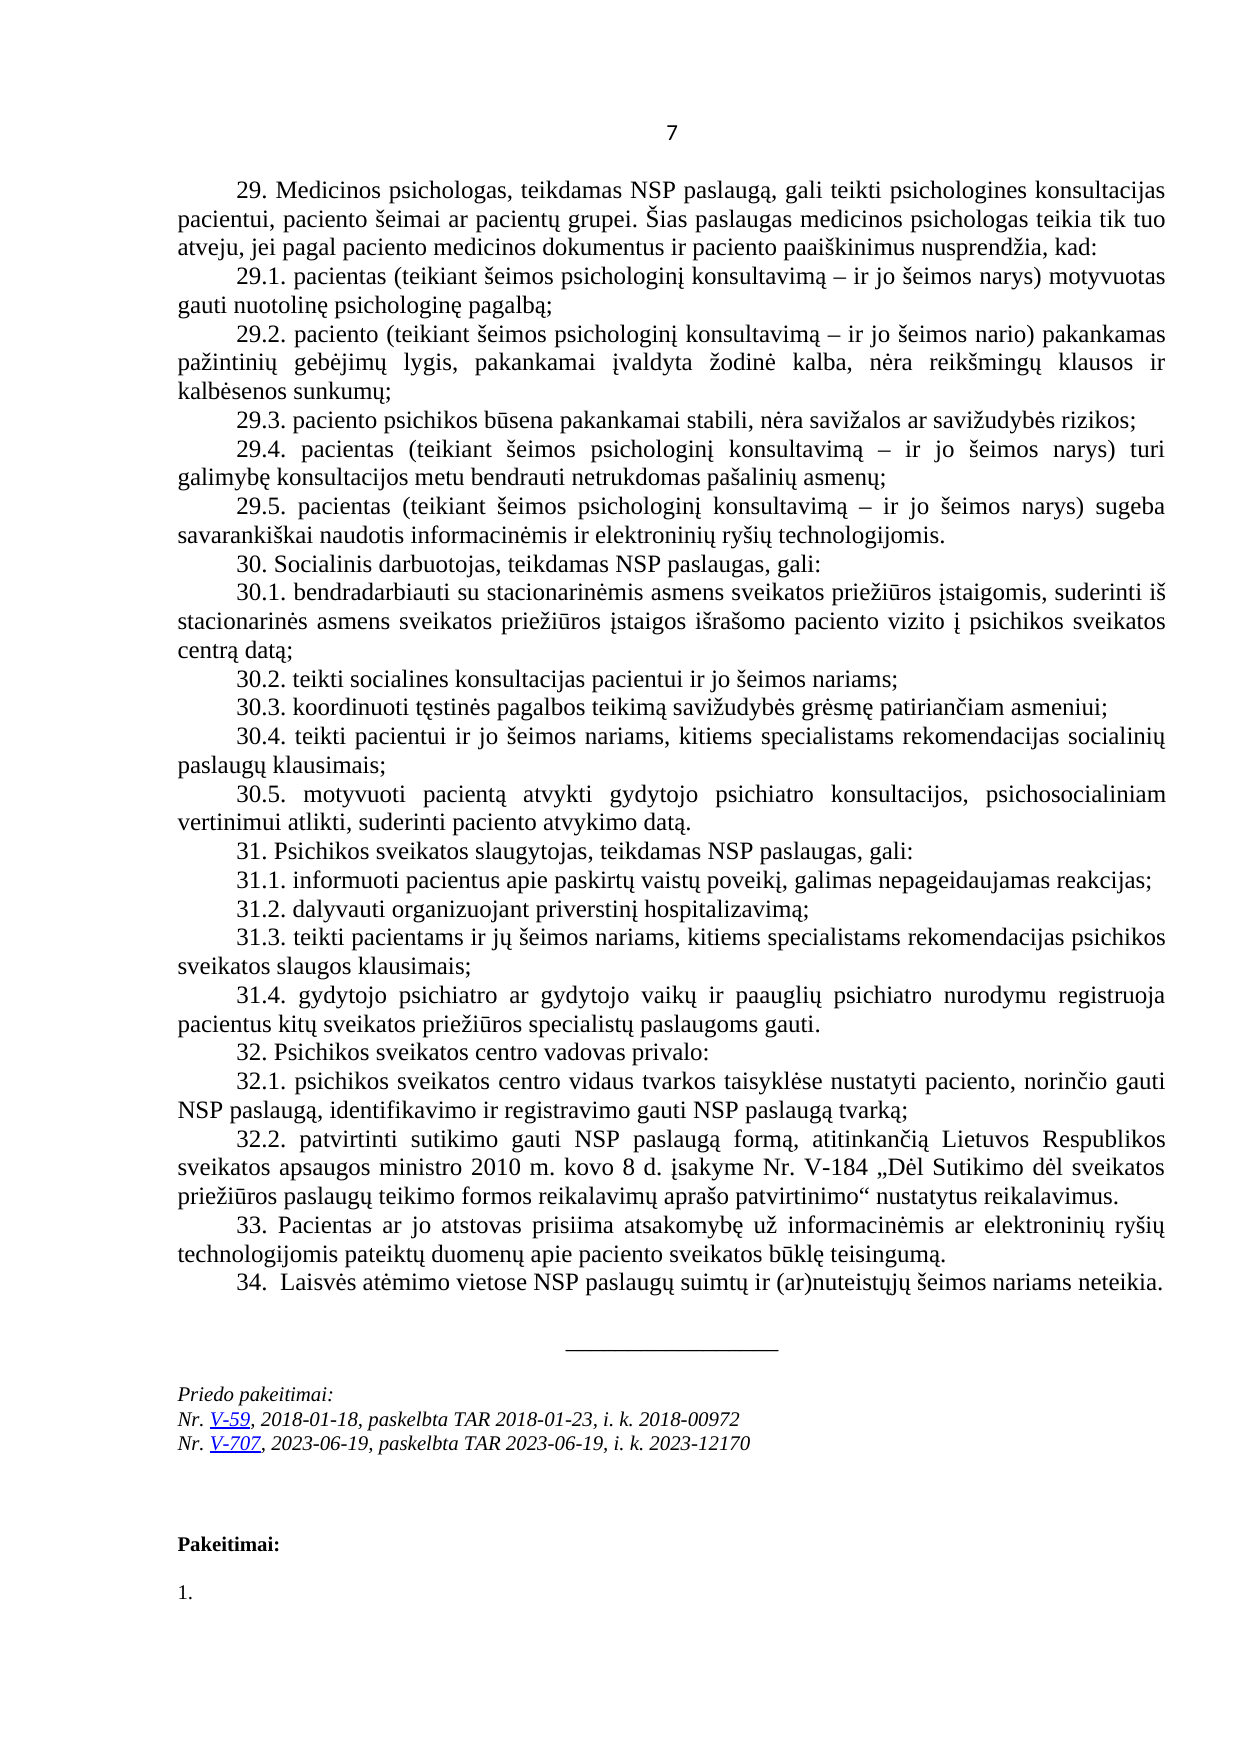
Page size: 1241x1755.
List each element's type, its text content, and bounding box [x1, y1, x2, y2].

text 30. Socialinis darbuotojas, teikdamas NSP paslaugas, gali: [177, 549, 1167, 577]
text 29. Medicinos psichologas, teikdamas NSP paslaugą, gali teikti psichologines konsultacijas pacientui, paciento šeimai ar pacientų grupei. Šias paslaugas medicinos psichologas teikia tik tuo atveju, jei pagal paciento medicinos dokumentus ir paciento paaiškinimus nusprendžia, kad: [177, 175, 1167, 261]
text Pakeitimai: [177, 1531, 1167, 1556]
text 29.1. pacientas (teikiant šeimos psichologinį konsultavimą – ir jo šeimos narys) motyvuotas gauti nuotolinę psichologinę pagalbą; [177, 261, 1167, 319]
text 29.3. paciento psichikos būsena pakankamai stabili, nėra savižalos ar savižudybės rizikos; [177, 405, 1167, 434]
text 30.3. koordinuoti tęstinės pagalbos teikimą savižudybės grėsmę patiriančiam asmeniui; [177, 692, 1167, 721]
text 32.2. patvirtinti sutikimo gauti NSP paslaugą formą, atitinkančią Lietuvos Respublikos sveikatos apsaugos ministro 2010 m. kovo 8 d. įsakyme Nr. V-184 „Dėl Sutikimo dėl sveikatos priežiūros paslaugų teikimo formos reikalavimų aprašo patvirtinimo“ nustatytus reikalavimus. [177, 1124, 1167, 1210]
text 32. Psichikos sveikatos centro vadovas privalo: [177, 1037, 1167, 1066]
text 30.2. teikti socialines konsultacijas pacientui ir jo šeimos nariams; [177, 664, 1167, 692]
text 31. Psichikos sveikatos slaugytojas, teikdamas NSP paslaugas, gali: [177, 836, 1167, 865]
text 32.1. psichikos sveikatos centro vidaus tvarkos taisyklėse nustatyti paciento, norinčio gauti NSP paslaugą, identifikavimo ir registravimo gauti NSP paslaugą tvarką; [177, 1066, 1167, 1124]
text 30.4. teikti pacientui ir jo šeimos nariams, kitiems specialistams rekomendacijas socialinių paslaugų klausimais; [177, 721, 1167, 779]
text 29.4. pacientas (teikiant šeimos psichologinį konsultavimą – ir jo šeimos narys) turi galimybę konsultacijos metu bendrauti netrukdomas pašalinių asmenų; [177, 434, 1167, 491]
text 31.2. dalyvauti organizuojant priverstinį hospitalizavimą; [177, 894, 1167, 922]
text 33. Pacientas ar jo atstovas prisiima atsakomybę už informacinėmis ar elektroninių ryšių technologijomis pateiktų duomenų apie paciento sveikatos būklę teisingumą. [177, 1210, 1167, 1267]
text 30.5. motyvuoti pacientą atvykti gydytojo psichiatro konsultacijos, psichosocialiniam vertinimui atlikti, suderinti paciento atvykimo datą. [177, 779, 1167, 836]
text _________________ [177, 1325, 1167, 1354]
text 29.5. pacientas (teikiant šeimos psichologinį konsultavimą – ir jo šeimos narys) sugeba savarankiškai naudotis informacinėmis ir elektroninių ryšių technologijomis. [177, 491, 1167, 549]
text 1. [177, 1579, 1167, 1604]
text 31.3. teikti pacientams ir jų šeimos nariams, kitiems specialistams rekomendacijas psichikos sveikatos slaugos klausimais; [177, 922, 1167, 980]
text 29.2. paciento (teikiant šeimos psichologinį konsultavimą – ir jo šeimos nario) pakankamas pažintinių gebėjimų lygis, pakankamai įvaldyta žodinė kalba, nėra reikšmingų klausos ir kalbėsenos sunkumų; [177, 319, 1167, 405]
text Nr. V-59, 2018-01-18, paskelbta TAR 2018-01-23, i. k. 2018-00972 [177, 1406, 1167, 1431]
text 34. Laisvės atėmimo vietose NSP paslaugų suimtų ir (ar)nuteistųjų šeimos nariams neteikia. [177, 1267, 1167, 1296]
text 31.1. informuoti pacientus apie paskirtų vaistų poveikį, galimas nepageidaujamas reakcijas; [177, 865, 1167, 894]
text Priedo pakeitimai: [177, 1382, 1167, 1406]
text 31.4. gydytojo psichiatro ar gydytojo vaikų ir paauglių psichiatro nurodymu registruoja pacientus kitų sveikatos priežiūros specialistų paslaugoms gauti. [177, 980, 1167, 1037]
text 30.1. bendradarbiauti su stacionarinėmis asmens sveikatos priežiūros įstaigomis, suderinti iš stacionarinės asmens sveikatos priežiūros įstaigos išrašomo paciento vizito į psichikos sveikatos centrą datą; [177, 577, 1167, 664]
text Nr. V-707, 2023-06-19, paskelbta TAR 2023-06-19, i. k. 2023-12170 [177, 1431, 1167, 1454]
